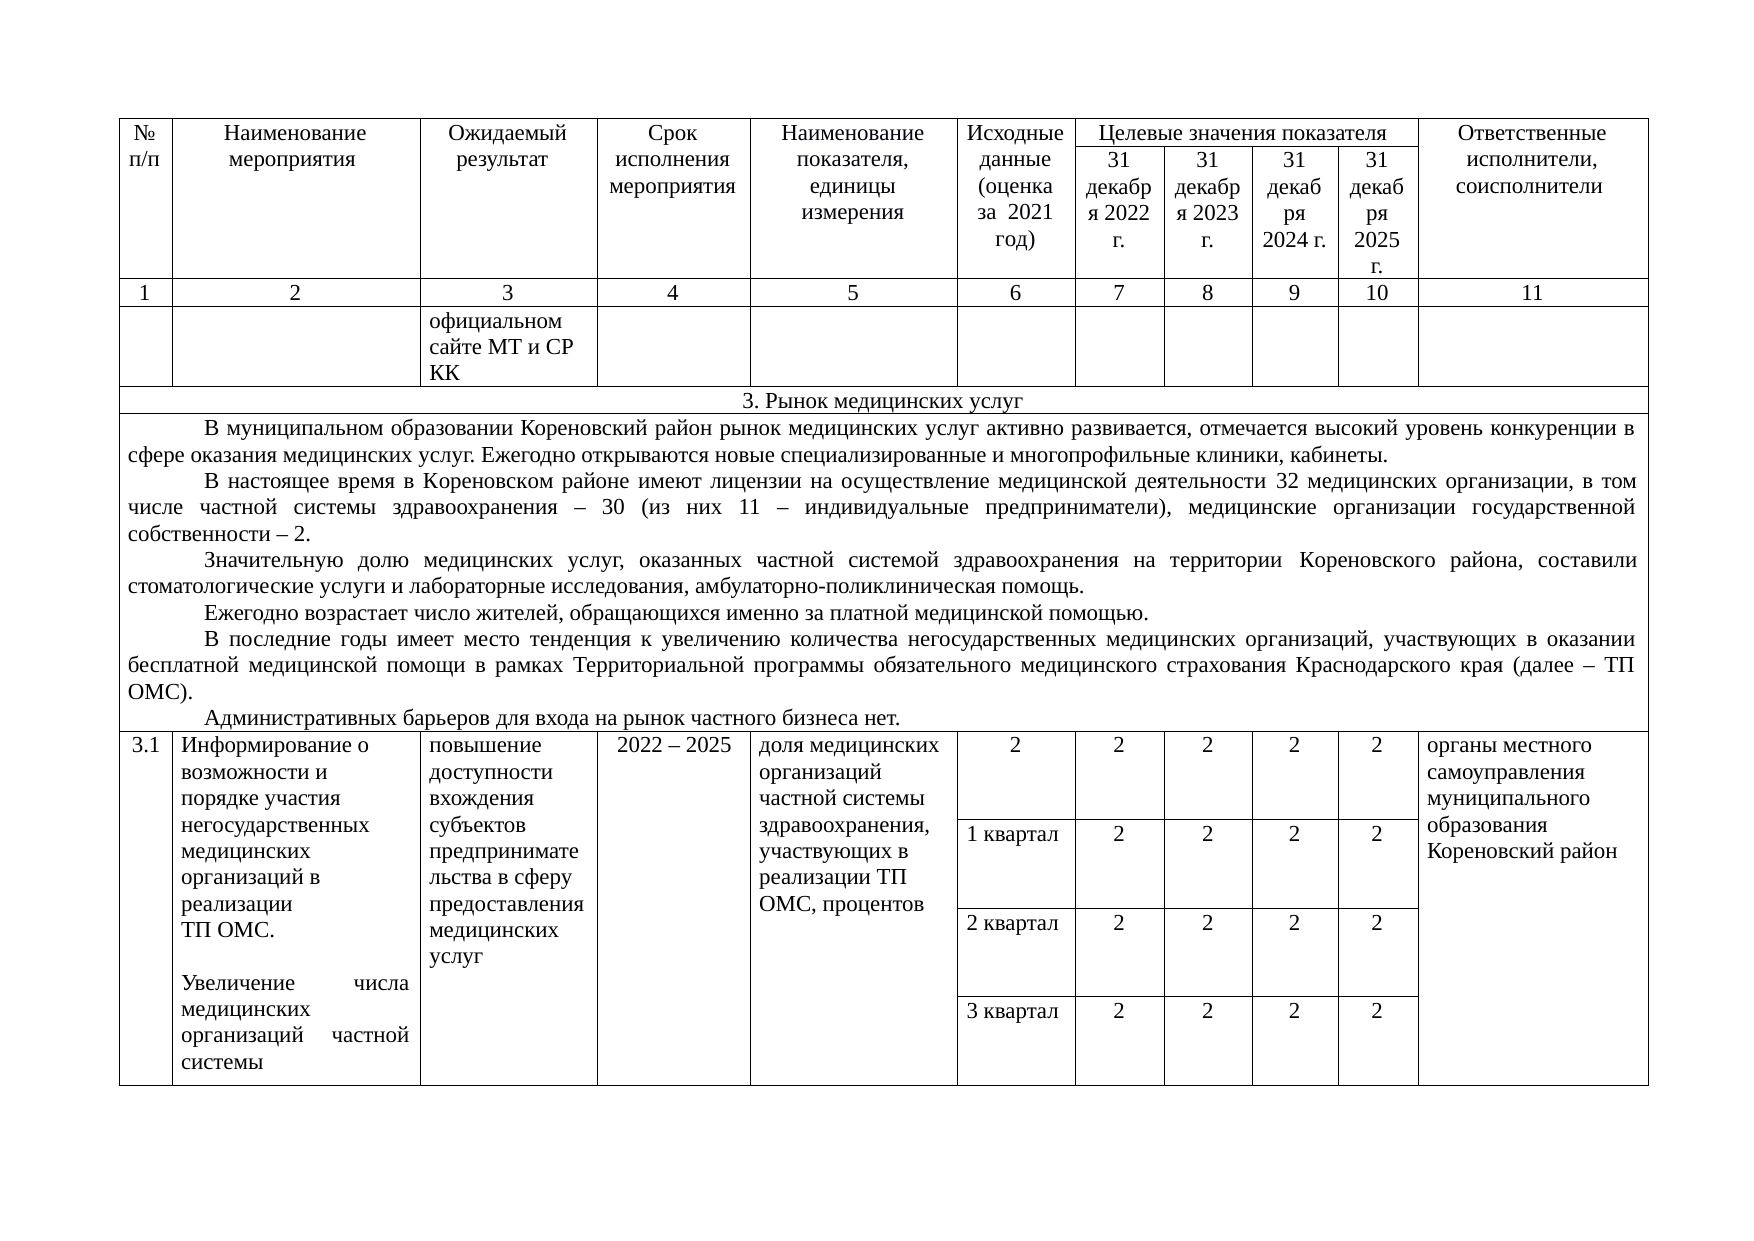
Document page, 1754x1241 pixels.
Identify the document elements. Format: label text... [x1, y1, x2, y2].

table_cell 8 [1165, 279, 1252, 306]
table_cell 2 квартал [958, 909, 1075, 996]
table_cell 6 [958, 279, 1075, 306]
table_cell 2 [1253, 820, 1338, 908]
table_cell 2 [1165, 820, 1252, 908]
table_header Наименование мероприятия [173, 119, 420, 278]
table_cell 5 [751, 279, 957, 306]
table_cell [1419, 307, 1648, 386]
table_cell 1 [120, 279, 172, 306]
table_cell [120, 307, 172, 386]
table_header Срок исполнения мероприятия [598, 119, 750, 278]
table_cell 2 [1339, 820, 1418, 908]
table_cell [1165, 307, 1252, 386]
table_cell 2 [1339, 909, 1418, 996]
table_cell [1339, 307, 1418, 386]
table_cell 2 [1165, 997, 1252, 1085]
table_cell 3 квартал [958, 997, 1075, 1085]
table_cell 9 [1253, 279, 1338, 306]
table_cell повышение доступности вхождения субъектов предпринимательства в сферу предоставления медицинских услуг [421, 732, 597, 1085]
table_cell [958, 307, 1075, 386]
table_header Исходные данные (оценка за 2021 год) [958, 119, 1075, 278]
table_cell [1076, 307, 1164, 386]
table_cell 2 [958, 732, 1075, 819]
table_header Ожидаемый результат [421, 119, 597, 278]
table_cell [598, 307, 750, 386]
table_cell 4 [598, 279, 750, 306]
table_cell 10 [1339, 279, 1418, 306]
table_cell 2 [1165, 732, 1252, 819]
table_cell 3. Рынок медицинских услуг [120, 387, 1648, 413]
table_cell 31 декабря 2023 г. [1165, 147, 1252, 278]
table_cell [1253, 307, 1338, 386]
table_cell доля медицинских организаций частной системы здравоохранения, участвующих в реализации ТП ОМС, процентов [751, 732, 957, 1085]
table_cell 2 [1076, 820, 1164, 908]
table_cell официальном сайте МТ и СР КК [421, 307, 597, 386]
table_cell Информирование о возможности и порядке участия негосударственных медицинских организаций в реализации ТП ОМС. Увеличение числа медицинских организаций частной системы [173, 732, 420, 1085]
table_header Целевые значения показателя [1076, 119, 1418, 146]
table_cell 2 [1253, 732, 1338, 819]
table_cell 2 [1253, 997, 1338, 1085]
table_cell 2 [173, 279, 420, 306]
table_cell 1 квартал [958, 820, 1075, 908]
table_header № п/п [120, 119, 172, 278]
table_cell 11 [1419, 279, 1648, 306]
table_cell 2022 – 2025 [598, 732, 750, 1085]
table_header Наименование показателя, единицы измерения [751, 119, 957, 278]
table_cell 2 [1339, 997, 1418, 1085]
table_header Ответственные исполнители, соисполнители [1419, 119, 1648, 278]
table_cell 31 декабря 2024 г. [1253, 147, 1338, 278]
table_cell 2 [1076, 732, 1164, 819]
table_cell 31 декабря 2025 г. [1339, 147, 1418, 278]
table_cell [751, 307, 957, 386]
table_cell В муниципальном образовании Кореновский район рынок медицинских услуг активно развивается, отмечается высокий уровень конкуренции в сфере оказания медицинских услуг. Ежегодно открываются новые специализированные и многопрофильные клиники, кабинеты. В настоящее время в Кореновском районе имеют лицензии на осуществление медицинской деятельности 32 медицинских организации, в том числе частной системы здравоохранения – 30 (из них 11 – индивидуальные предприниматели), медицинские организации государственной собственности – 2. Значительную долю медицинских услуг, оказанных частной системой здравоохранения на территории Кореновского района, составили стоматологические услуги и лабораторные исследования, амбулаторно-поликлиническая помощь. Ежегодно возрастает число жителей, обращающихся именно за платной медицинской помощью. В последние годы имеет место тенденция к увеличению количества негосударственных медицинских организаций, участвующих в оказании бесплатной медицинской помощи в рамках Территориальной программы обязательного медицинского страхования Краснодарского края (далее – ТП ОМС). Административных барьеров для входа на рынок частного бизнеса нет. [120, 414, 1648, 731]
table_cell 31 декабря 2022 г. [1076, 147, 1164, 278]
table_cell 2 [1076, 909, 1164, 996]
table_cell [173, 307, 420, 386]
table_cell 2 [1339, 732, 1418, 819]
table_cell 3.1 [120, 732, 172, 1085]
table_cell 2 [1165, 909, 1252, 996]
table_cell органы местного самоуправления муниципального образования Кореновский район [1419, 732, 1648, 1085]
table_cell 2 [1253, 909, 1338, 996]
table_cell 3 [421, 279, 597, 306]
table_cell 2 [1076, 997, 1164, 1085]
table_cell 7 [1076, 279, 1164, 306]
